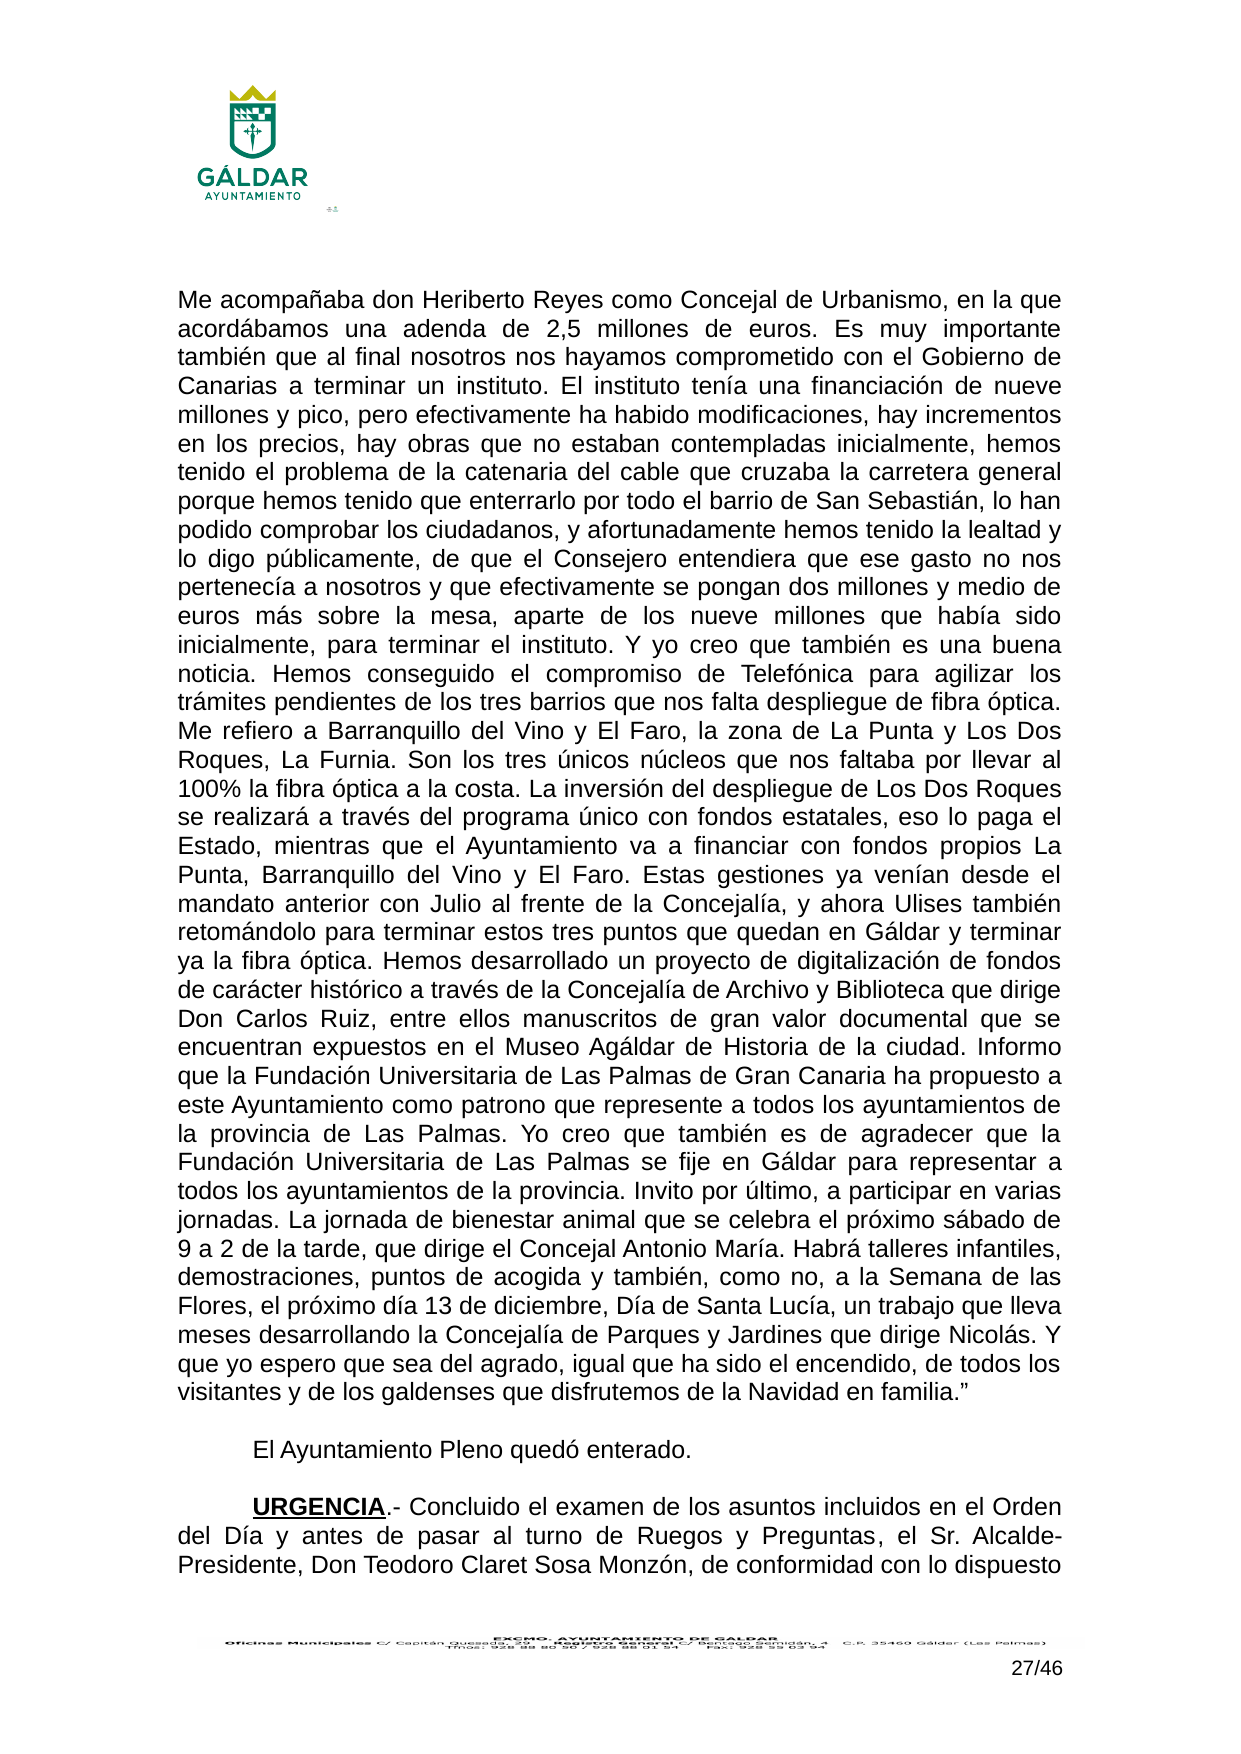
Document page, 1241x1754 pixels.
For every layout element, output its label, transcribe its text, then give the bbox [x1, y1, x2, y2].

text URGENCIA.- Concluido el examen de los asuntos incluidos en el Orden del Día y antes de pasar al turno de Ruegos y Preguntas, el Sr. Alcalde-Presidente, Don Teodoro Claret Sosa Monzón, de conformidad con lo dispuesto [177, 1492, 1063, 1579]
picture [180, 73, 324, 212]
picture [222, 1637, 1060, 1649]
text Me acompañaba don Heriberto Reyes como Concejal de Urbanismo, en la que acordábamos una adenda de 2,5 millones de euros. Es muy importante también que al final nosotros nos hayamos comprometido con el Gobierno de Canarias a terminar un instituto. El instituto tenía una financiación de nueve millones y pico, pero efectivamente ha habido modificaciones, hay incrementos en los precios, hay obras que no estaban contempladas inicialmente, hemos tenido el problema de la catenaria del cable que cruzaba la carretera general porque hemos tenido que enterrarlo por todo el barrio de San Sebastián, lo han podido comprobar los ciudadanos, y afortunadamente hemos tenido la lealtad y lo digo públicamente, de que el Consejero entendiera que ese gasto no nos pertenecía a nosotros y que efectivamente se pongan dos millones y medio de euros más sobre la mesa, aparte de los nueve millones que había sido inicialmente, para terminar el instituto. Y yo creo que también es una buena noticia. Hemos conseguido el compromiso de Telefónica para agilizar los trámites pendientes de los tres barrios que nos falta despliegue de fibra óptica. Me refiero a Barranquillo del Vino y El Faro, la zona de La Punta y Los Dos Roques, La Furnia. Son los tres únicos núcleos que nos faltaba por llevar al 100% la fibra óptica a la costa. La inversión del despliegue de Los Dos Roques se realizará a través del programa único con fondos estatales, eso lo paga el Estado, mientras que el Ayuntamiento va a financiar con fondos propios La Punta, Barranquillo del Vino y El Faro. Estas gestiones ya venían desde el mandato anterior con Julio al frente de la Concejalía, y ahora Ulises también retomándolo para terminar estos tres puntos que quedan en Gáldar y terminar ya la fibra óptica. Hemos desarrollado un proyecto de digitalización de fondos de carácter histórico a través de la Concejalía de Archivo y Biblioteca que dirige Don Carlos Ruiz, entre ellos manuscritos de gran valor documental que se encuentran expuestos en el Museo Agáldar de Historia de la ciudad. Informo que la Fundación Universitaria de Las Palmas de Gran Canaria ha propuesto a este Ayuntamiento como patrono que represente a todos los ayuntamientos de la provincia de Las Palmas. Yo creo que también es de agradecer que la Fundación Universitaria de Las Palmas se fije en Gáldar para representar a todos los ayuntamientos de la provincia. Invito por último, a participar en varias jornadas. La jornada de bienestar animal que se celebra el próximo sábado de 9 a 2 de la tarde, que dirige el Concejal Antonio María. Habrá talleres infantiles, demostraciones, puntos de acogida y también, como no, a la Semana de las Flores, el próximo día 13 de diciembre, Día de Santa Lucía, un trabajo que lleva meses desarrollando la Concejalía de Parques y Jardines que dirige Nicolás. Y que yo espero que sea del agrado, igual que ha sido el encendido, de todos los visitantes y de los galdenses que disfrutemos de la Navidad en familia.” [177, 285, 1063, 1406]
picture [326, 206, 339, 212]
text El Ayuntamiento Pleno quedó enterado. [177, 1435, 1063, 1464]
